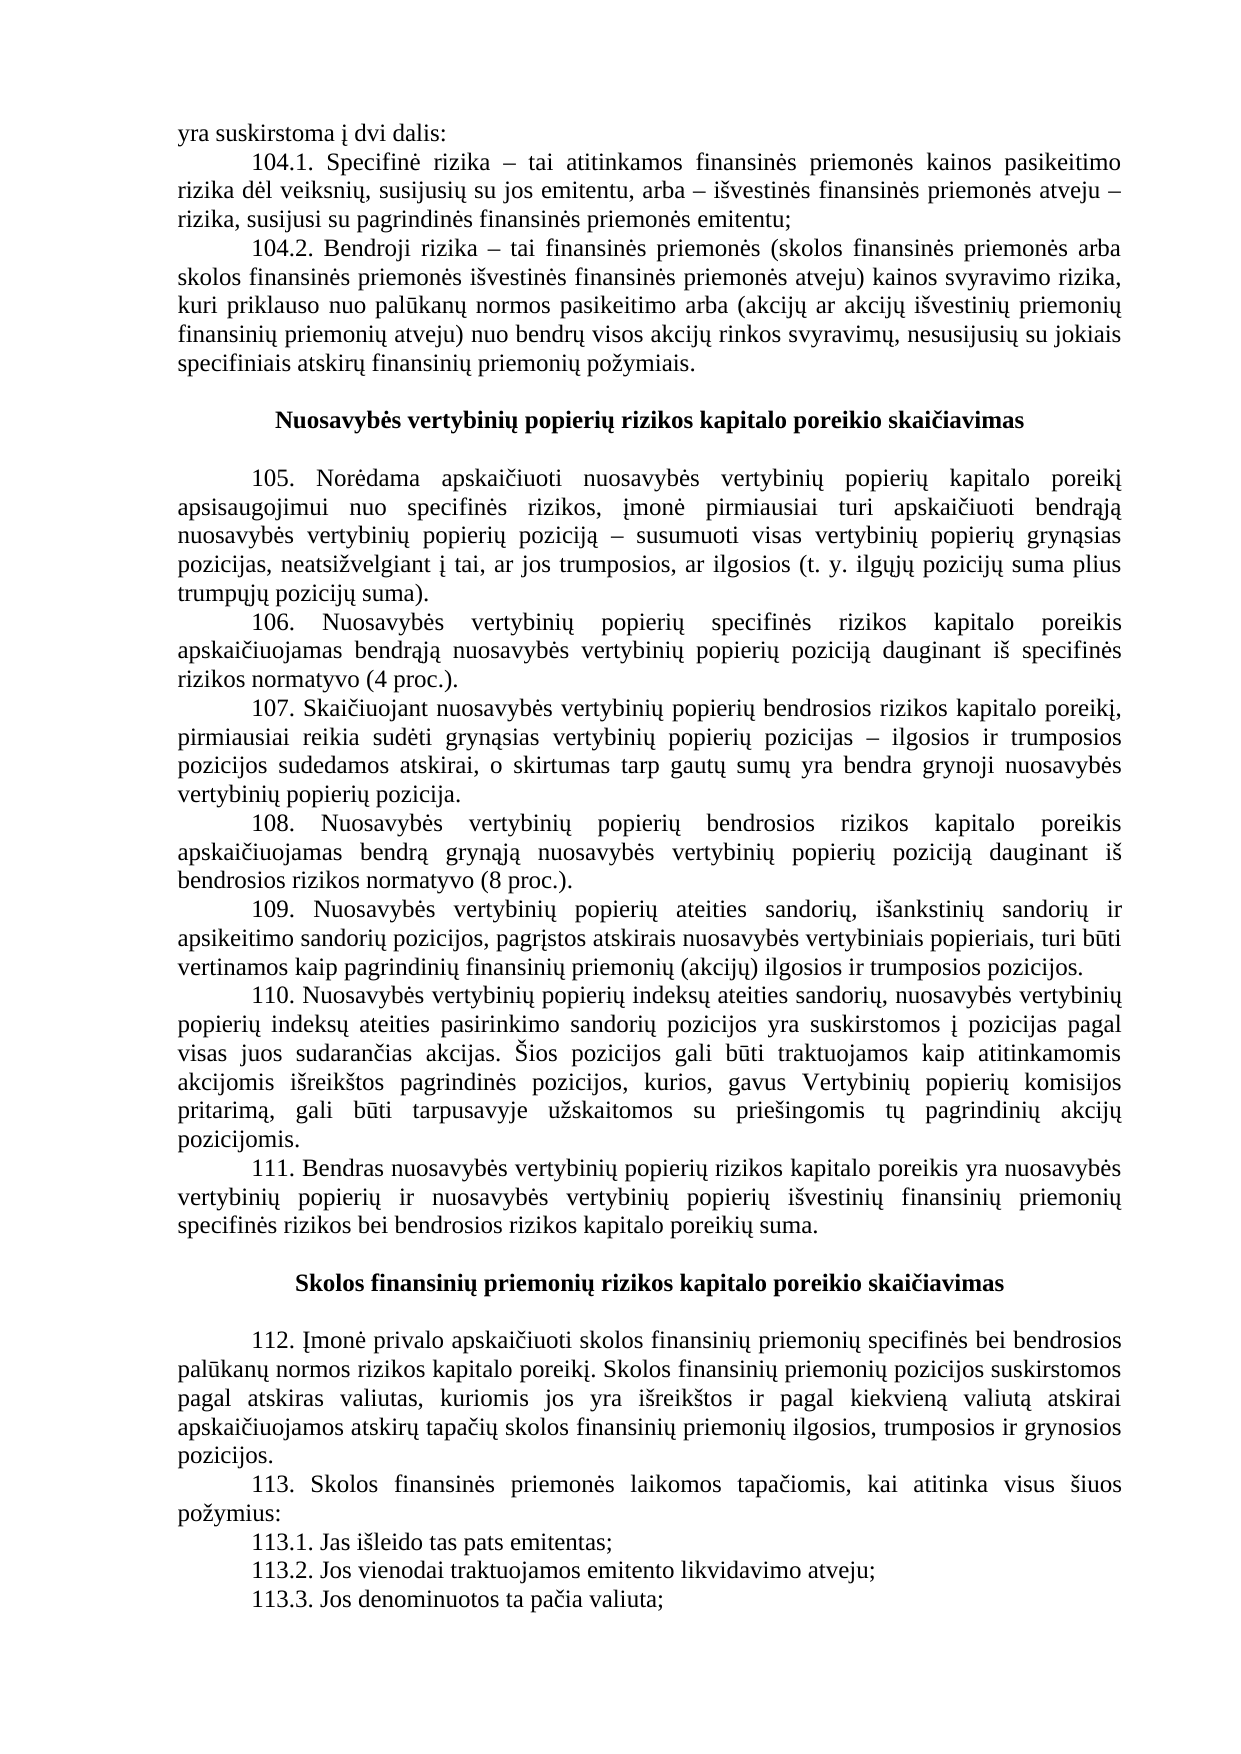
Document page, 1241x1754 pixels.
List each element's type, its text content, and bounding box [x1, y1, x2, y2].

text 112. Įmonė privalo apskaičiuoti skolos finansinių priemonių specifinės bei bendrosios palūkanų normos rizikos kapitalo poreikį. Skolos finansinių priemonių pozicijos suskirstomos pagal atskiras valiutas, kuriomis jos yra išreikštos ir pagal kiekvieną valiutą atskirai apskaičiuojamos atskirų tapačių skolos finansinių priemonių ilgosios, trumposios ir grynosios pozicijos. [177, 1326, 1122, 1469]
text Skolos finansinių priemonių rizikos kapitalo poreikio skaičiavimas [177, 1268, 1122, 1297]
text 108. Nuosavybės vertybinių popierių bendrosios rizikos kapitalo poreikis apskaičiuojamas bendrą grynąją nuosavybės vertybinių popierių poziciją dauginant iš bendrosios rizikos normatyvo (8 proc.). [177, 808, 1122, 894]
text 105. Norėdama apskaičiuoti nuosavybės vertybinių popierių kapitalo poreikį apsisaugojimui nuo specifinės rizikos, įmonė pirmiausiai turi apskaičiuoti bendrąją nuosavybės vertybinių popierių poziciją – susumuoti visas vertybinių popierių grynąsias pozicijas, neatsižvelgiant į tai, ar jos trumposios, ar ilgosios (t. y. ilgųjų pozicijų suma plius trumpųjų pozicijų suma). [177, 463, 1122, 607]
text 109. Nuosavybės vertybinių popierių ateities sandorių, išankstinių sandorių ir apsikeitimo sandorių pozicijos, pagrįstos atskirais nuosavybės vertybiniais popieriais, turi būti vertinamos kaip pagrindinių finansinių priemonių (akcijų) ilgosios ir trumposios pozicijos. [177, 894, 1122, 981]
text 106. Nuosavybės vertybinių popierių specifinės rizikos kapitalo poreikis apskaičiuojamas bendrąją nuosavybės vertybinių popierių poziciją dauginant iš specifinės rizikos normatyvo (4 proc.). [177, 607, 1122, 693]
text 113.1. Jas išleido tas pats emitentas; [177, 1527, 1122, 1556]
text 113. Skolos finansinės priemonės laikomos tapačiomis, kai atitinka visus šiuos požymius: [177, 1469, 1122, 1527]
text Nuosavybės vertybinių popierių rizikos kapitalo poreikio skaičiavimas [177, 406, 1122, 434]
text 111. Bendras nuosavybės vertybinių popierių rizikos kapitalo poreikis yra nuosavybės vertybinių popierių ir nuosavybės vertybinių popierių išvestinių finansinių priemonių specifinės rizikos bei bendrosios rizikos kapitalo poreikių suma. [177, 1153, 1122, 1239]
text 104.1. Specifinė rizika – tai atitinkamos finansinės priemonės kainos pasikeitimo rizika dėl veiksnių, susijusių su jos emitentu, arba – išvestinės finansinės priemonės atveju – rizika, susijusi su pagrindinės finansinės priemonės emitentu; [177, 147, 1122, 233]
text yra suskirstoma į dvi dalis: [177, 118, 1122, 147]
text 113.2. Jos vienodai traktuojamos emitento likvidavimo atveju; [177, 1556, 1122, 1584]
text 107. Skaičiuojant nuosavybės vertybinių popierių bendrosios rizikos kapitalo poreikį, pirmiausiai reikia sudėti grynąsias vertybinių popierių pozicijas – ilgosios ir trumposios pozicijos sudedamos atskirai, o skirtumas tarp gautų sumų yra bendra grynoji nuosavybės vertybinių popierių pozicija. [177, 693, 1122, 808]
text 110. Nuosavybės vertybinių popierių indeksų ateities sandorių, nuosavybės vertybinių popierių indeksų ateities pasirinkimo sandorių pozicijos yra suskirstomos į pozicijas pagal visas juos sudarančias akcijas. Šios pozicijos gali būti traktuojamos kaip atitinkamomis akcijomis išreikštos pagrindinės pozicijos, kurios, gavus Vertybinių popierių komisijos pritarimą, gali būti tarpusavyje užskaitomos su priešingomis tų pagrindinių akcijų pozicijomis. [177, 981, 1122, 1153]
text 113.3. Jos denominuotos ta pačia valiuta; [177, 1584, 1122, 1613]
text 104.2. Bendroji rizika – tai finansinės priemonės (skolos finansinės priemonės arba skolos finansinės priemonės išvestinės finansinės priemonės atveju) kainos svyravimo rizika, kuri priklauso nuo palūkanų normos pasikeitimo arba (akcijų ar akcijų išvestinių priemonių finansinių priemonių atveju) nuo bendrų visos akcijų rinkos svyravimų, nesusijusių su jokiais specifiniais atskirų finansinių priemonių požymiais. [177, 233, 1122, 377]
